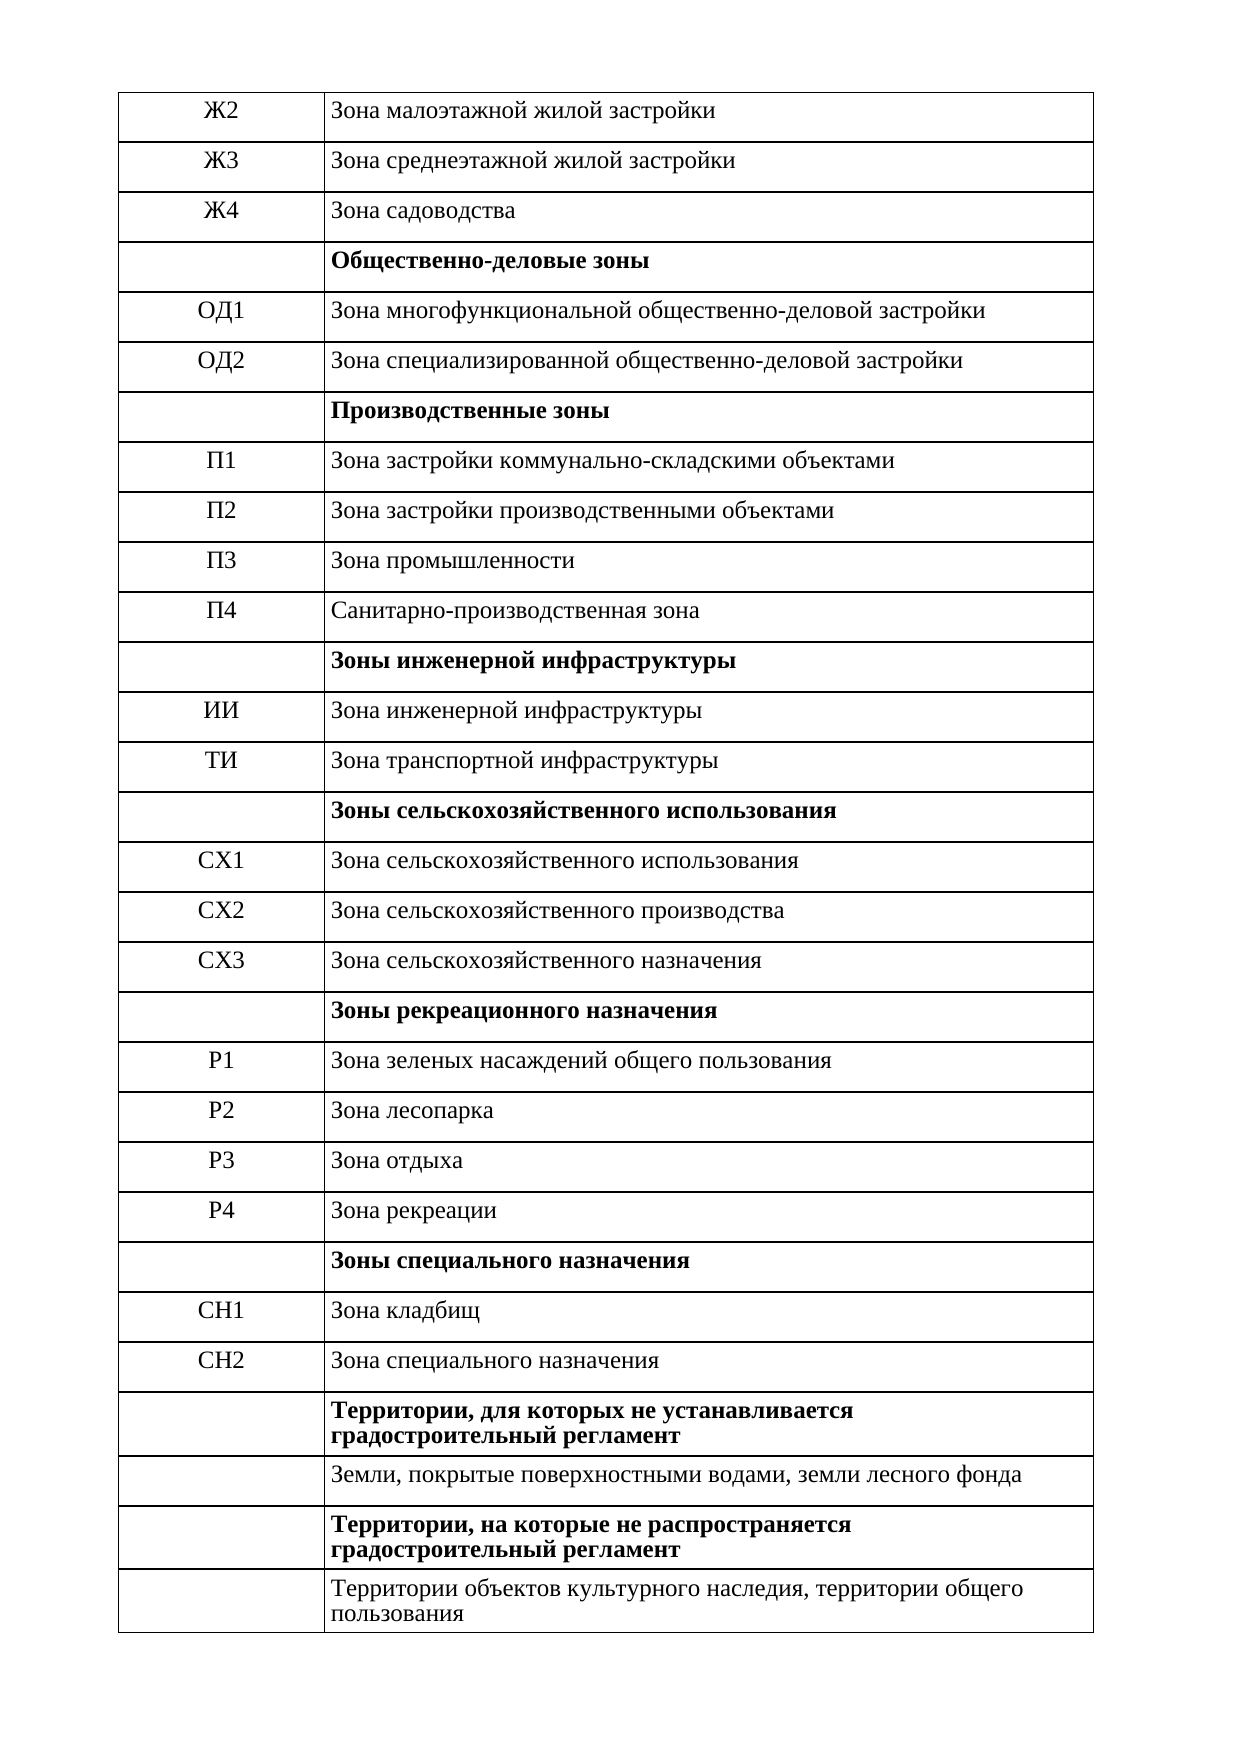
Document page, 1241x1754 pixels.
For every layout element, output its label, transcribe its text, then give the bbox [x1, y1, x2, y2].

table_cell Зона сельскохозяйственного производства [325, 893, 1093, 941]
table_cell Р4 [119, 1193, 324, 1241]
table_cell [119, 1457, 324, 1505]
table_cell Зоны специального назначения [325, 1243, 1093, 1291]
table_cell ТИ [119, 743, 324, 791]
table_cell Зона застройки коммунально-складскими объектами [325, 443, 1093, 491]
table_cell Р3 [119, 1143, 324, 1191]
table_cell [119, 1393, 324, 1455]
table_cell [119, 243, 324, 291]
table_cell Зона рекреации [325, 1193, 1093, 1241]
table_cell ОД1 [119, 293, 324, 341]
table_cell Зона многофункциональной общественно-деловой застройки [325, 293, 1093, 341]
table_cell П4 [119, 593, 324, 641]
table_cell СХ3 [119, 943, 324, 991]
table_cell Ж3 [119, 143, 324, 191]
table_cell Зона сельскохозяйственного использования [325, 843, 1093, 891]
table_cell [119, 643, 324, 691]
table_cell Зона специализированной общественно-деловой застройки [325, 343, 1093, 391]
table_cell Зона лесопарка [325, 1093, 1093, 1141]
table_cell Ж4 [119, 193, 324, 241]
table_cell Зона специального назначения [325, 1343, 1093, 1391]
table_cell [119, 993, 324, 1041]
table_cell [119, 1507, 324, 1568]
table_cell Зона кладбищ [325, 1293, 1093, 1341]
table_cell П1 [119, 443, 324, 491]
table_cell Производственные зоны [325, 393, 1093, 441]
table_cell Общественно-деловые зоны [325, 243, 1093, 291]
table_cell Зона малоэтажной жилой застройки [325, 93, 1093, 141]
table_cell Территории, для которых не устанавливается градостроительный регламент [325, 1393, 1093, 1455]
table_cell Территории, на которые не распространяется градостроительный регламент [325, 1507, 1093, 1568]
table_cell Р1 [119, 1043, 324, 1091]
table_cell Зона сельскохозяйственного назначения [325, 943, 1093, 991]
table_cell П3 [119, 543, 324, 591]
table_cell Зона транспортной инфраструктуры [325, 743, 1093, 791]
table_cell Зона инженерной инфраструктуры [325, 693, 1093, 741]
table_cell СХ2 [119, 893, 324, 941]
table_cell Р2 [119, 1093, 324, 1141]
table_cell СХ1 [119, 843, 324, 891]
table_cell Зоны инженерной инфраструктуры [325, 643, 1093, 691]
table_cell [119, 793, 324, 841]
table_cell Зона застройки производственными объектами [325, 493, 1093, 541]
table_cell ОД2 [119, 343, 324, 391]
table_cell Зоны сельскохозяйственного использования [325, 793, 1093, 841]
table_cell Зона отдыха [325, 1143, 1093, 1191]
table_cell [119, 393, 324, 441]
table_cell П2 [119, 493, 324, 541]
table_cell СН1 [119, 1293, 324, 1341]
table_cell Зона садоводства [325, 193, 1093, 241]
table_cell СН2 [119, 1343, 324, 1391]
table_cell Зоны рекреационного назначения [325, 993, 1093, 1041]
table_cell [119, 1243, 324, 1291]
table_cell Санитарно-производственная зона [325, 593, 1093, 641]
table_cell [119, 1570, 324, 1632]
table_cell Зона среднеэтажной жилой застройки [325, 143, 1093, 191]
table_cell Земли, покрытые поверхностными водами, земли лесного фонда [325, 1457, 1093, 1505]
table_cell ИИ [119, 693, 324, 741]
table_cell Зона зеленых насаждений общего пользования [325, 1043, 1093, 1091]
table_cell Территории объектов культурного наследия, территории общего пользования [325, 1570, 1093, 1632]
table_cell Ж2 [119, 93, 324, 141]
table_cell Зона промышленности [325, 543, 1093, 591]
